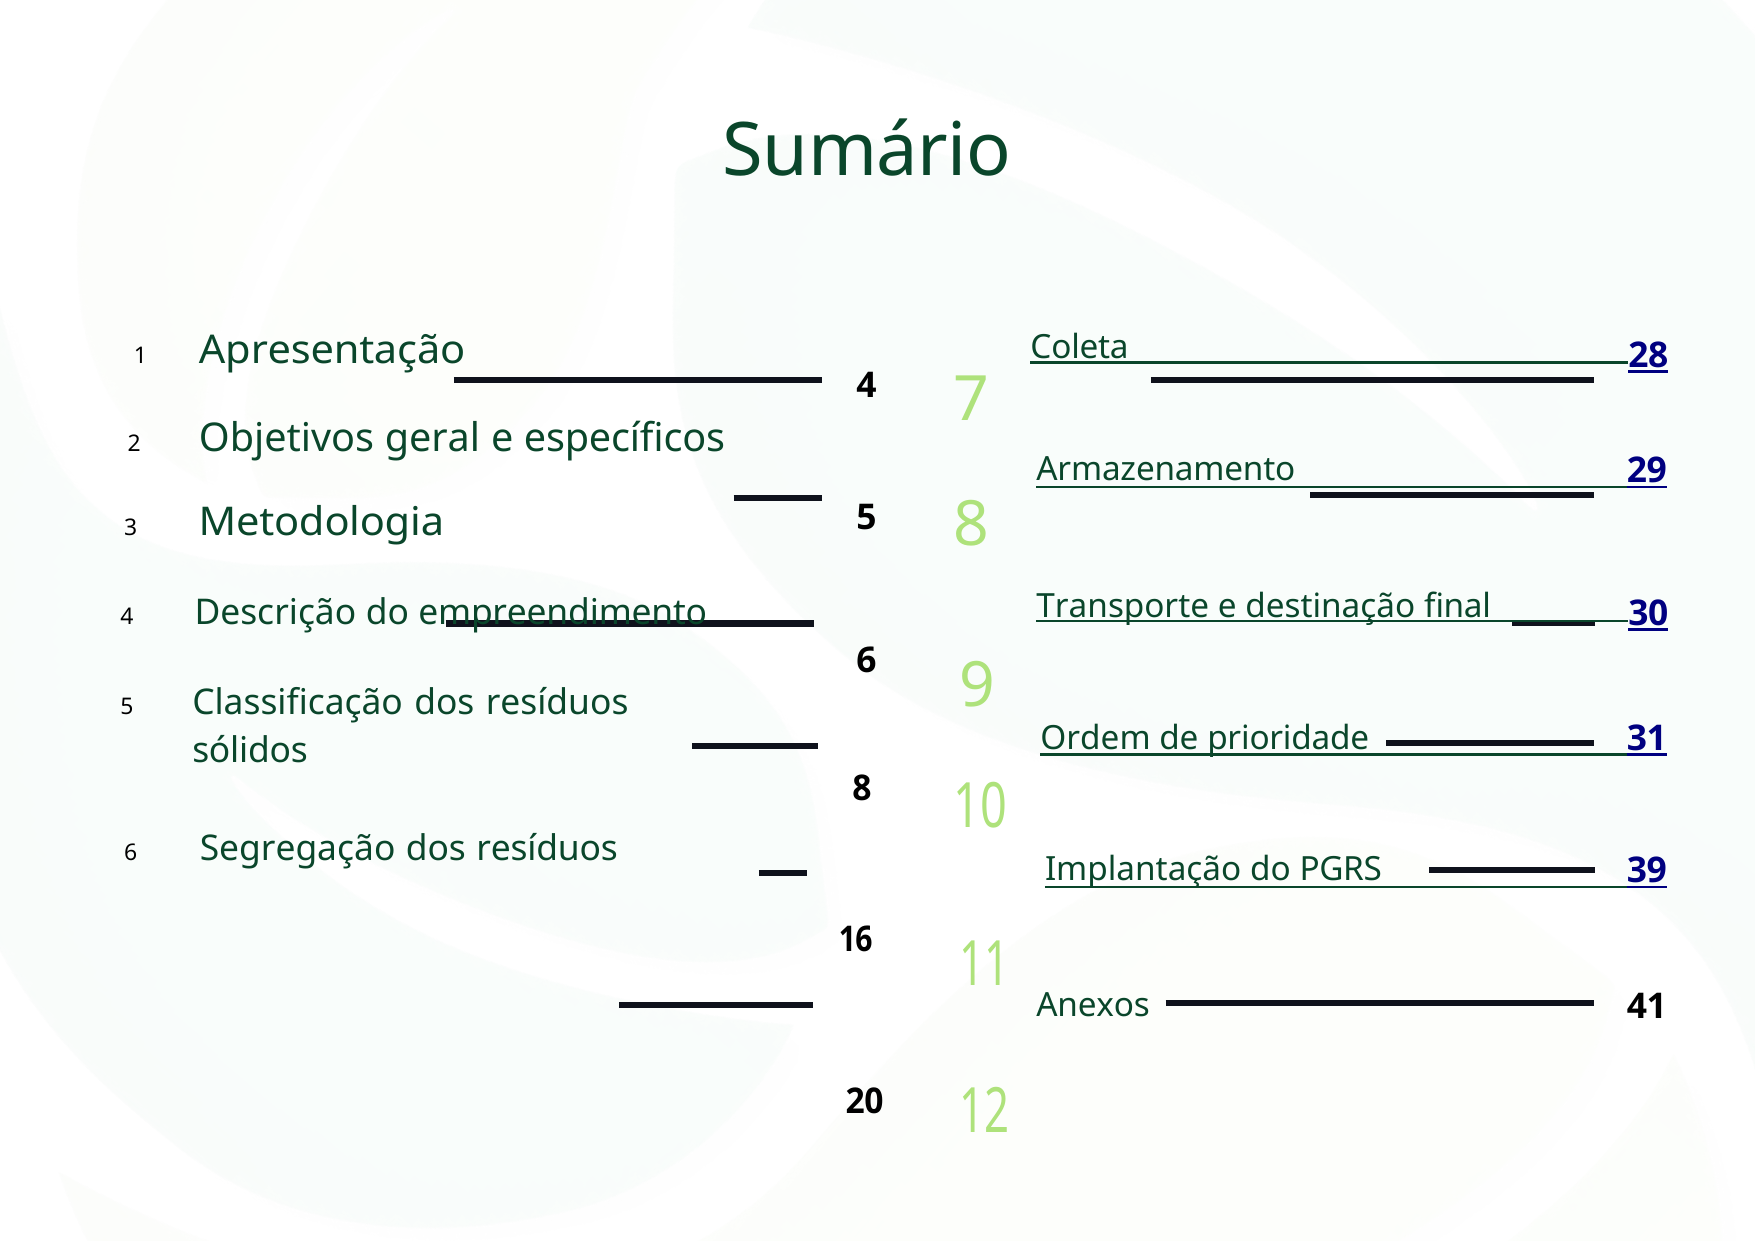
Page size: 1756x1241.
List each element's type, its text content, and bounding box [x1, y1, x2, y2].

text 16 11 [838, 884, 1019, 1004]
text Sumário [44, 96, 1690, 197]
text 8 10 [852, 760, 1019, 845]
text Transporte e destinação final 30 [1036, 579, 1741, 635]
list Classificação dos resíduos sólidos [120, 676, 733, 773]
text 4 7 [856, 331, 1019, 438]
text 20 12 [845, 1046, 1019, 1151]
text Armazenamento 29 [1036, 444, 1741, 493]
list Objetivos geral e específicos [127, 409, 733, 463]
text Coleta 28 [1030, 321, 1741, 378]
text Ordem de prioridade 31 [1040, 712, 1741, 761]
text Implantação do PGRS 39 [1045, 844, 1741, 893]
list Descrição do empreendimento [120, 586, 733, 634]
list Apresentação [133, 321, 733, 375]
text 6 9 [856, 605, 1019, 725]
list Metodologia [124, 493, 733, 547]
text Anexos 41 [1036, 981, 1741, 1029]
text 5 8 [856, 463, 1019, 563]
list Segregação dos resíduos [124, 822, 733, 871]
